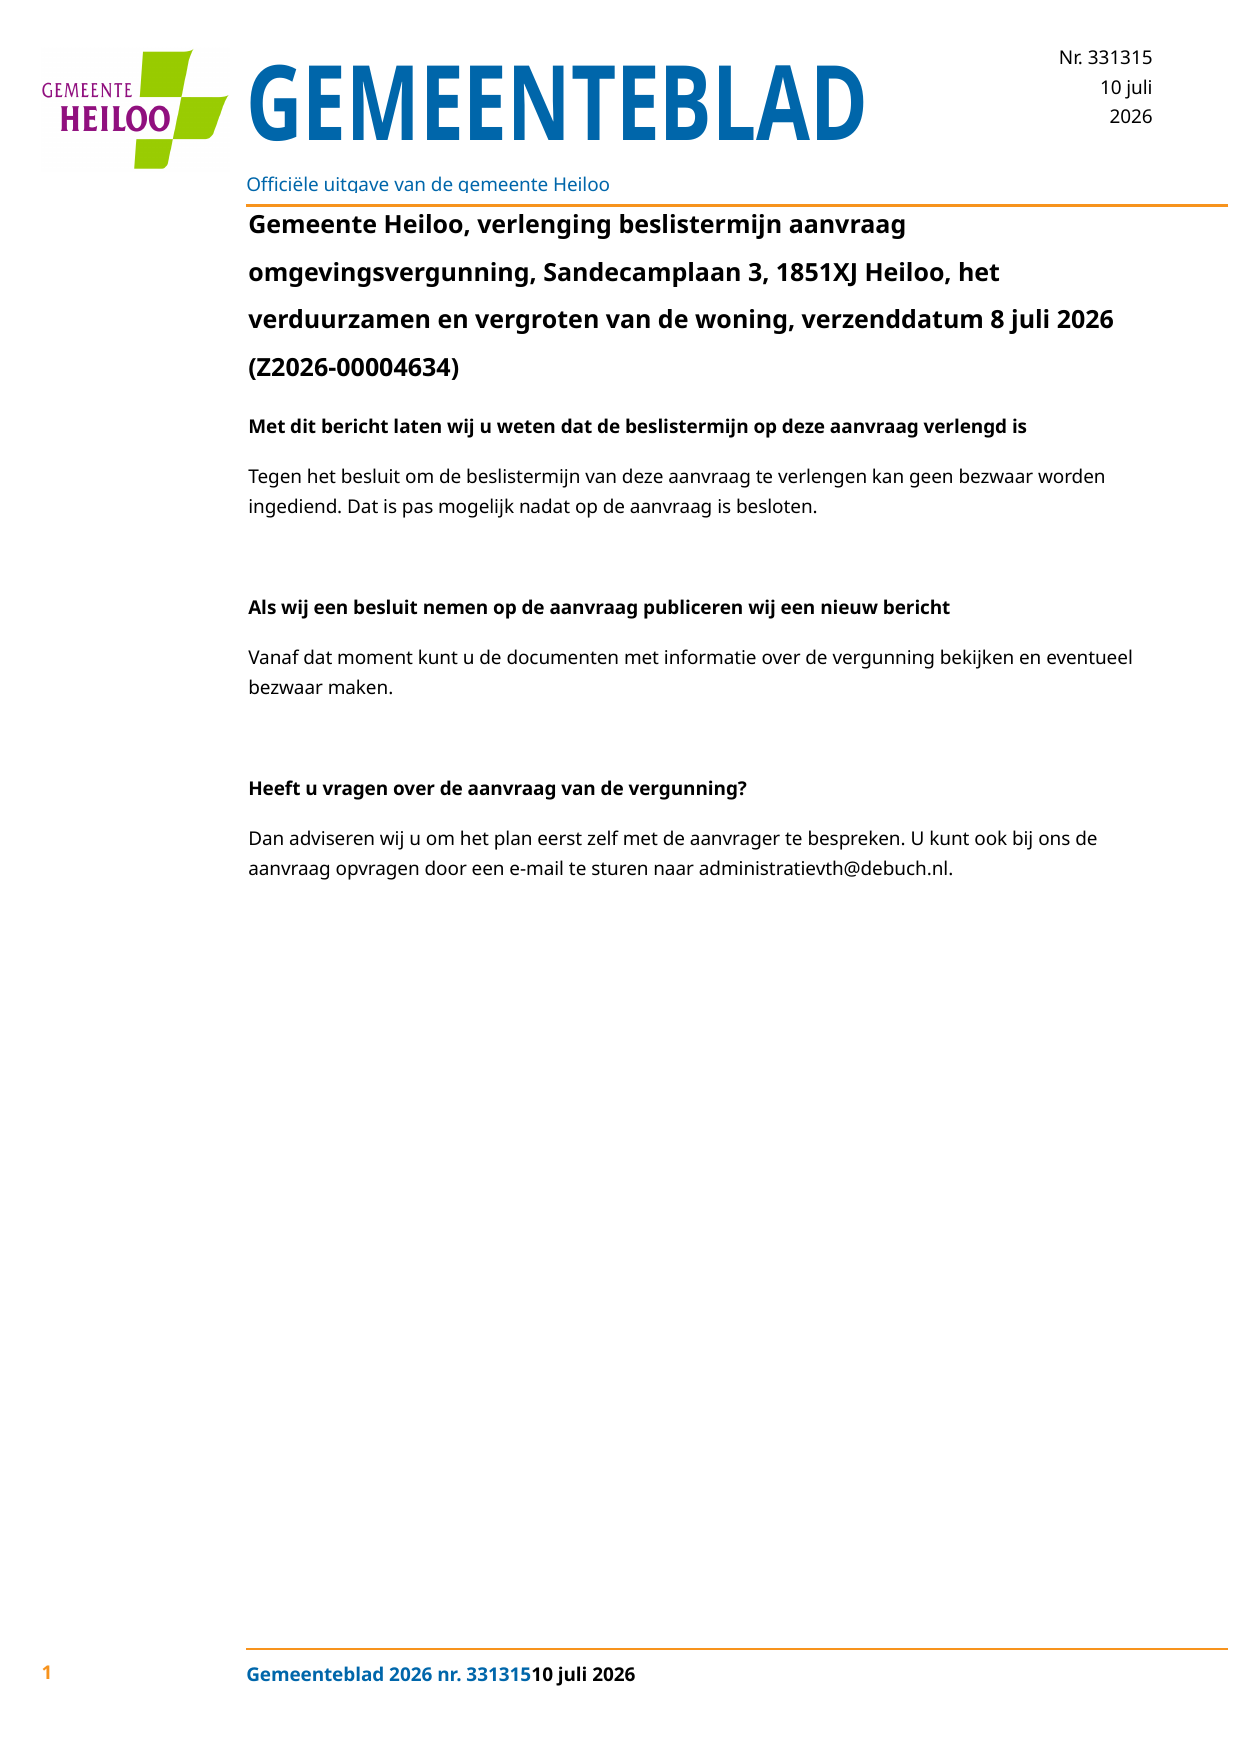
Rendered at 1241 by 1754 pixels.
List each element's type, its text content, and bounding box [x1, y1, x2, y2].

text Als wij een besluit nemen op de aanvraag publiceren wij een nieuw bericht [248, 594, 1152, 620]
text Dan adviseren wij u om het plan eerst zelf met de aanvrager te bespreken. U kunt ook bij ons de aanvraag opvragen door een e-mail te sturen naar administratievth@debuch.nl. [248, 825, 1152, 881]
text Gemeente Heiloo, verlenging beslistermijn aanvraag omgevingsvergunning, Sandecamplaan 3, 1851XJ Heiloo, het verduurzamen en vergroten van de woning, verzenddatum 8 juli 2026 (Z2026-00004634) [248, 207, 1152, 384]
text Heeft u vragen over de aanvraag van de vergunning? [248, 775, 1152, 801]
text Vanaf dat moment kunt u de documenten met informatie over de vergunning bekijken en eventueel bezwaar maken. [248, 644, 1152, 700]
picture [41, 47, 231, 172]
text Met dit bericht laten wij u weten dat de beslistermijn op deze aanvraag verlengd is [248, 413, 1152, 439]
text Tegen het besluit om de beslistermijn van deze aanvraag te verlengen kan geen bezwaar worden ingediend. Dat is pas mogelijk nadat op de aanvraag is besloten. [248, 463, 1152, 519]
